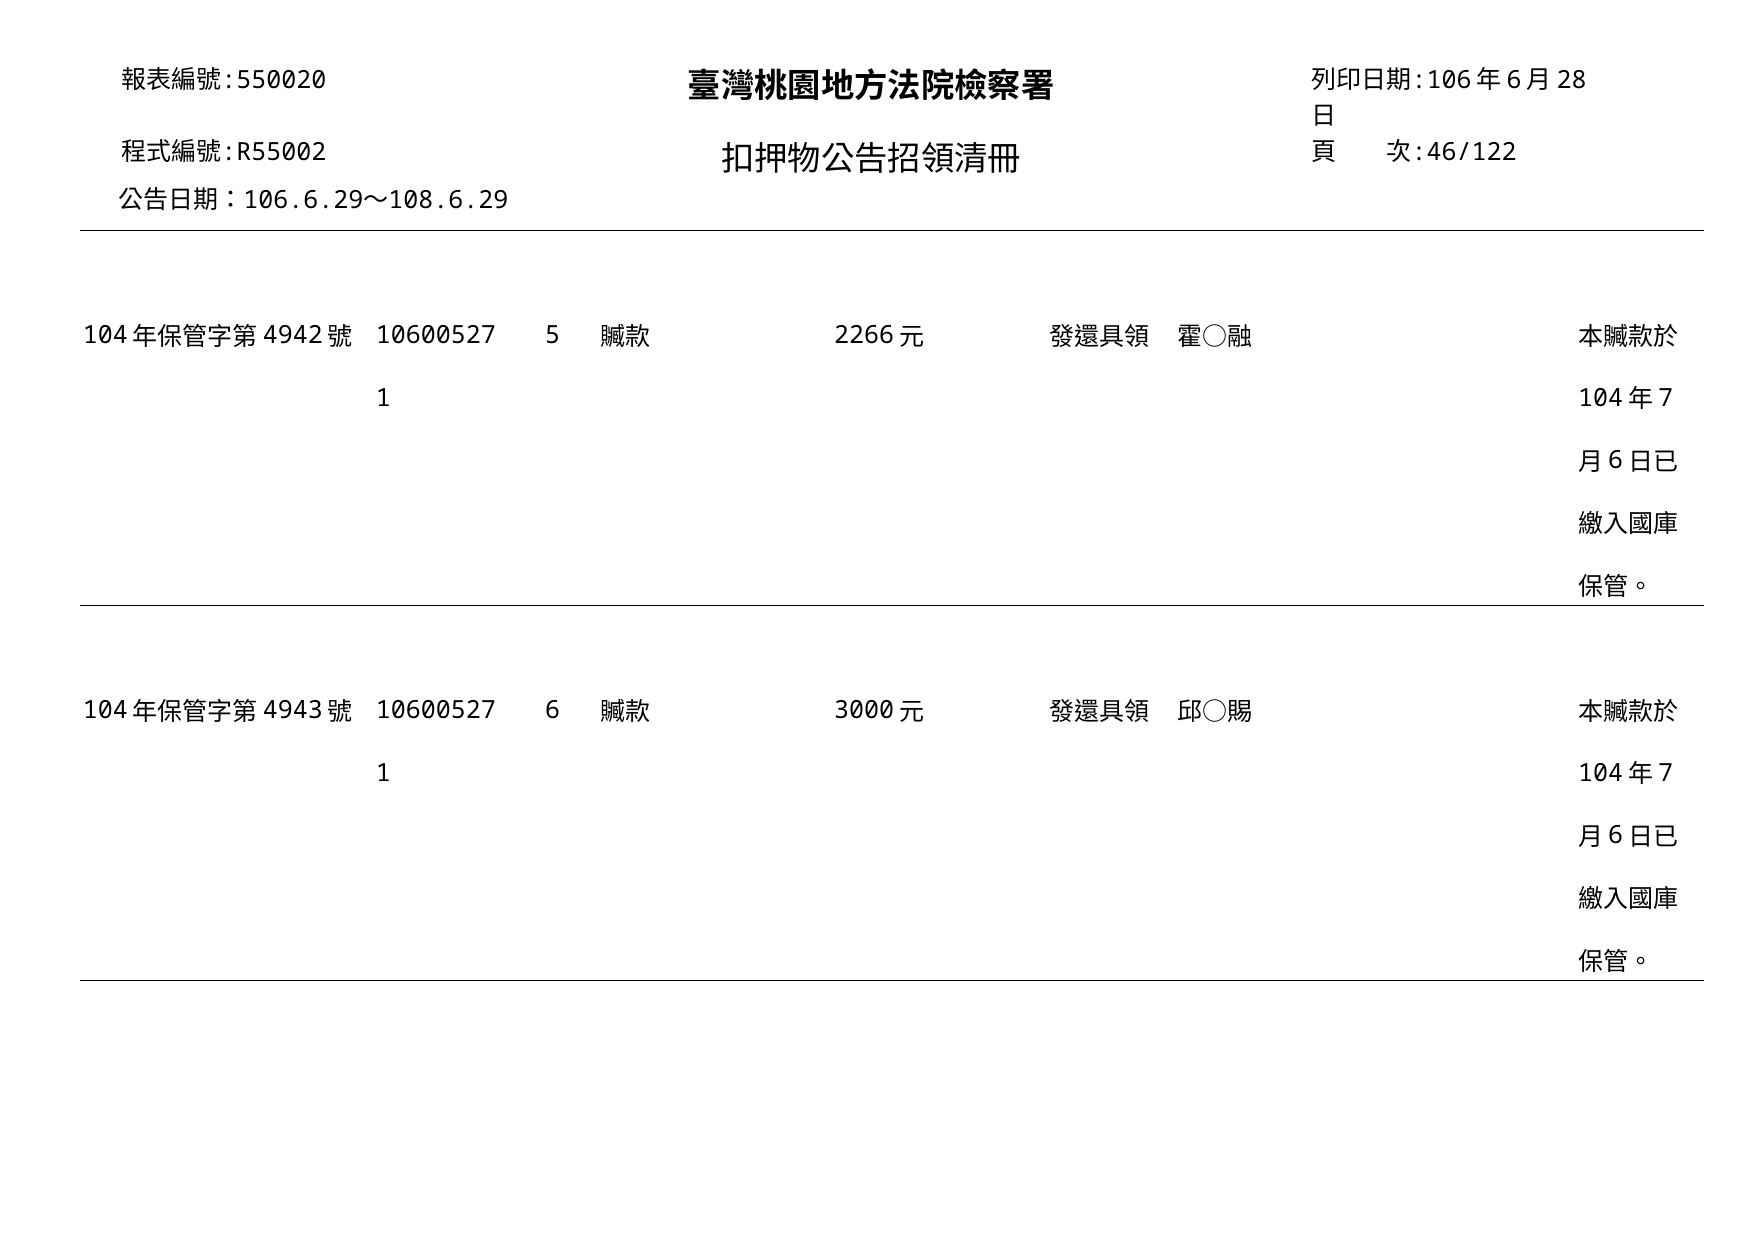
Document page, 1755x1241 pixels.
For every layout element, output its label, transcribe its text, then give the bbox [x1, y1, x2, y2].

table_cell 106005271 [373, 231, 507, 605]
table_cell 本贓款於104年7月6日已繳入國庫保管。 [1575, 606, 1704, 980]
table_cell 6 [507, 606, 597, 980]
table_cell 發還具領 [1046, 606, 1175, 980]
table_cell 霍○融 [1175, 231, 1317, 605]
table_cell 贓款 [597, 231, 807, 605]
table_cell [927, 606, 1046, 980]
table_cell 5 [507, 231, 597, 605]
table_cell 邱○賜 [1175, 606, 1317, 980]
table_cell 104年保管字第4943號 [80, 606, 373, 980]
table_cell [1317, 231, 1575, 605]
table_cell 贓款 [597, 606, 807, 980]
table_cell 本贓款於104年7月6日已繳入國庫保管。 [1575, 231, 1704, 605]
table_cell [1317, 606, 1575, 980]
table_cell [927, 231, 1046, 605]
table_cell 發還具領 [1046, 231, 1175, 605]
table_cell 104年保管字第4942號 [80, 231, 373, 605]
table_cell 106005271 [373, 606, 507, 980]
table_cell 2266元 [808, 231, 927, 605]
table_cell 3000元 [808, 606, 927, 980]
